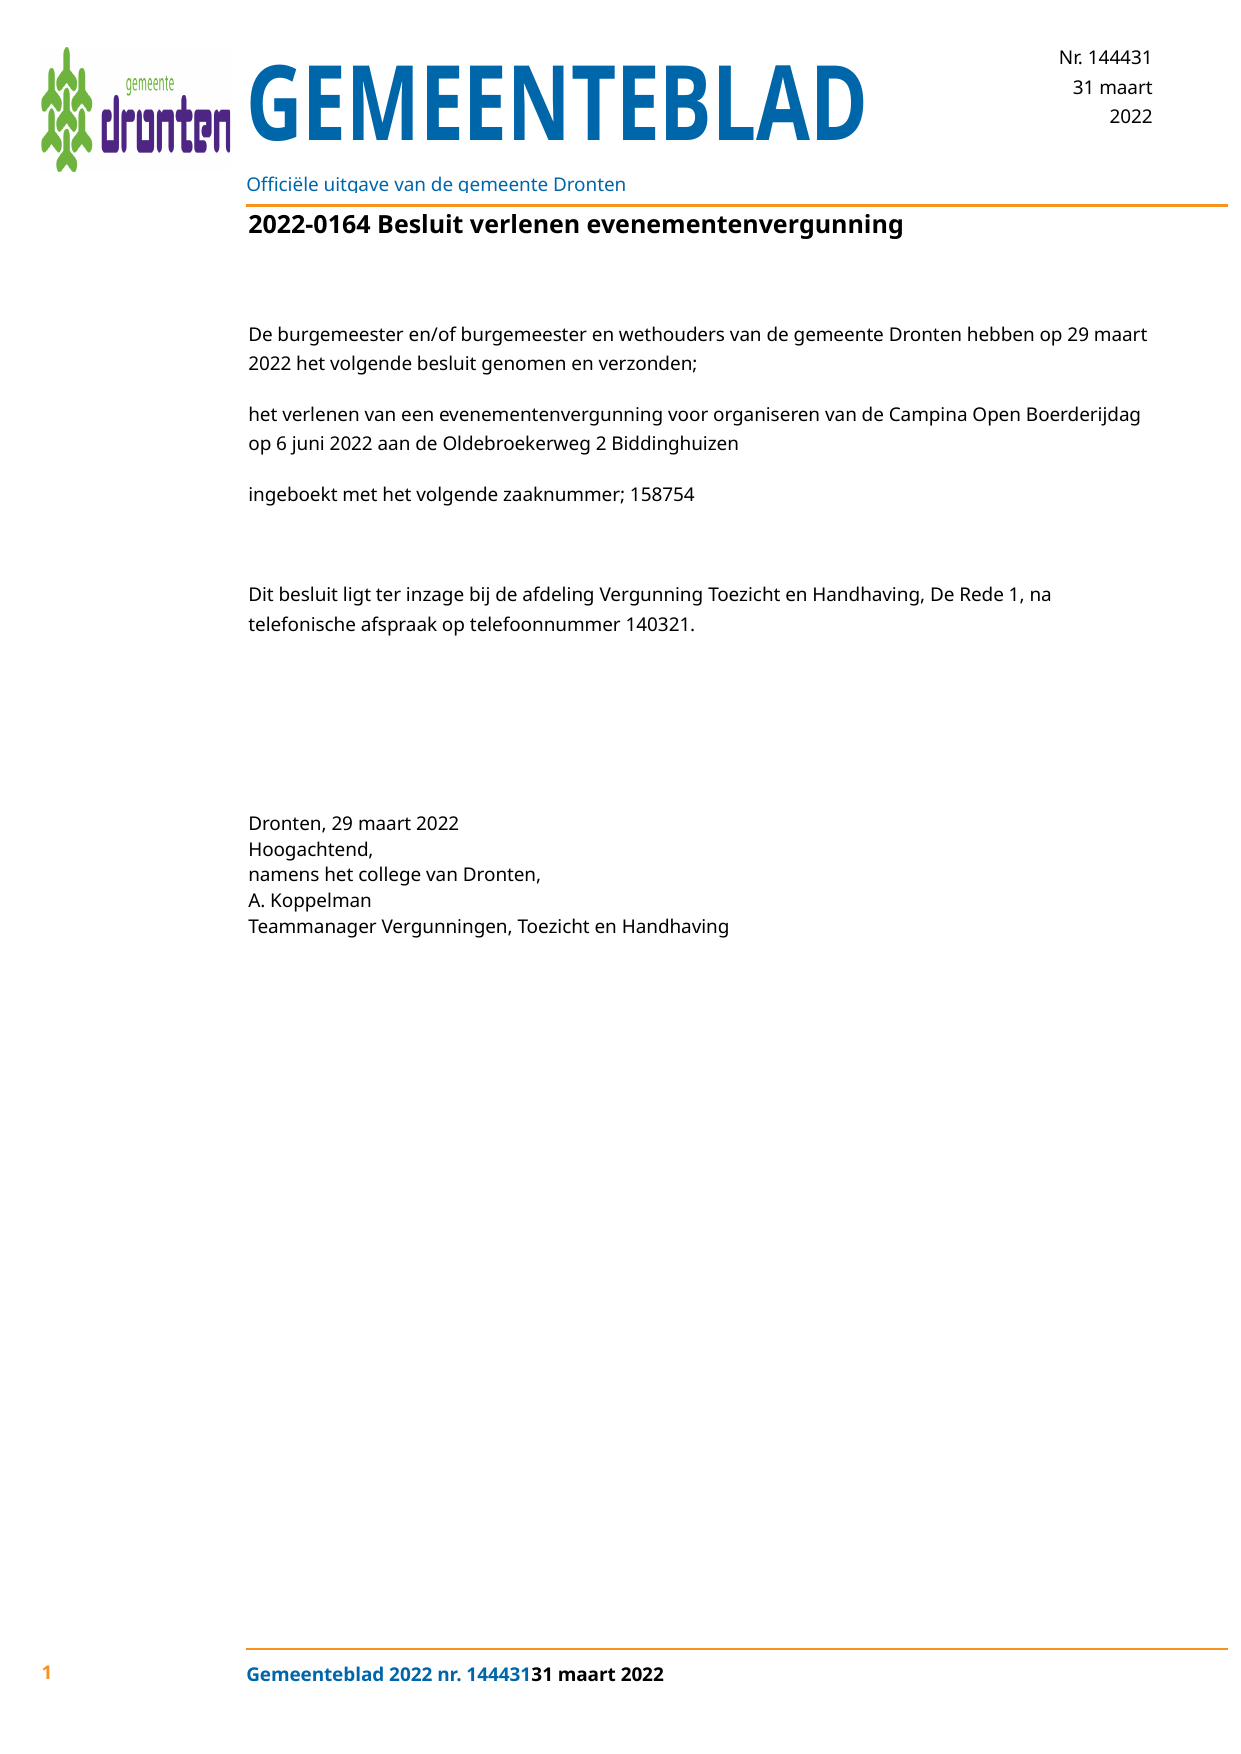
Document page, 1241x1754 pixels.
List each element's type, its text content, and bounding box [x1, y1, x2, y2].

text A. Koppelman [248, 887, 1152, 913]
text Hoogachtend, [248, 836, 1152, 862]
text De burgemeester en/of burgemeester en wethouders van de gemeente Dronten hebben op 29 maart 2022 het volgende besluit genomen en verzonden; [248, 321, 1152, 376]
text ingeboekt met het volgende zaaknummer; 158754 [248, 481, 1152, 506]
text Teammanager Vergunningen, Toezicht en Handhaving [248, 913, 1152, 939]
text 2022-0164 Besluit verlenen evenementenvergunning [248, 207, 1152, 241]
text Dit besluit ligt ter inzage bij de afdeling Vergunning Toezicht en Handhaving, De Rede 1, na telefonische afspraak op telefoonnummer 140321. [248, 582, 1152, 637]
text het verlenen van een evenementenvergunning voor organiseren van de Campina Open Boerderijdag op 6 juni 2022 aan de Oldebroekerweg 2 Biddinghuizen [248, 401, 1152, 456]
text namens het college van Dronten, [248, 862, 1152, 887]
text Dronten, 29 maart 2022 [248, 810, 1152, 836]
picture [41, 47, 231, 172]
